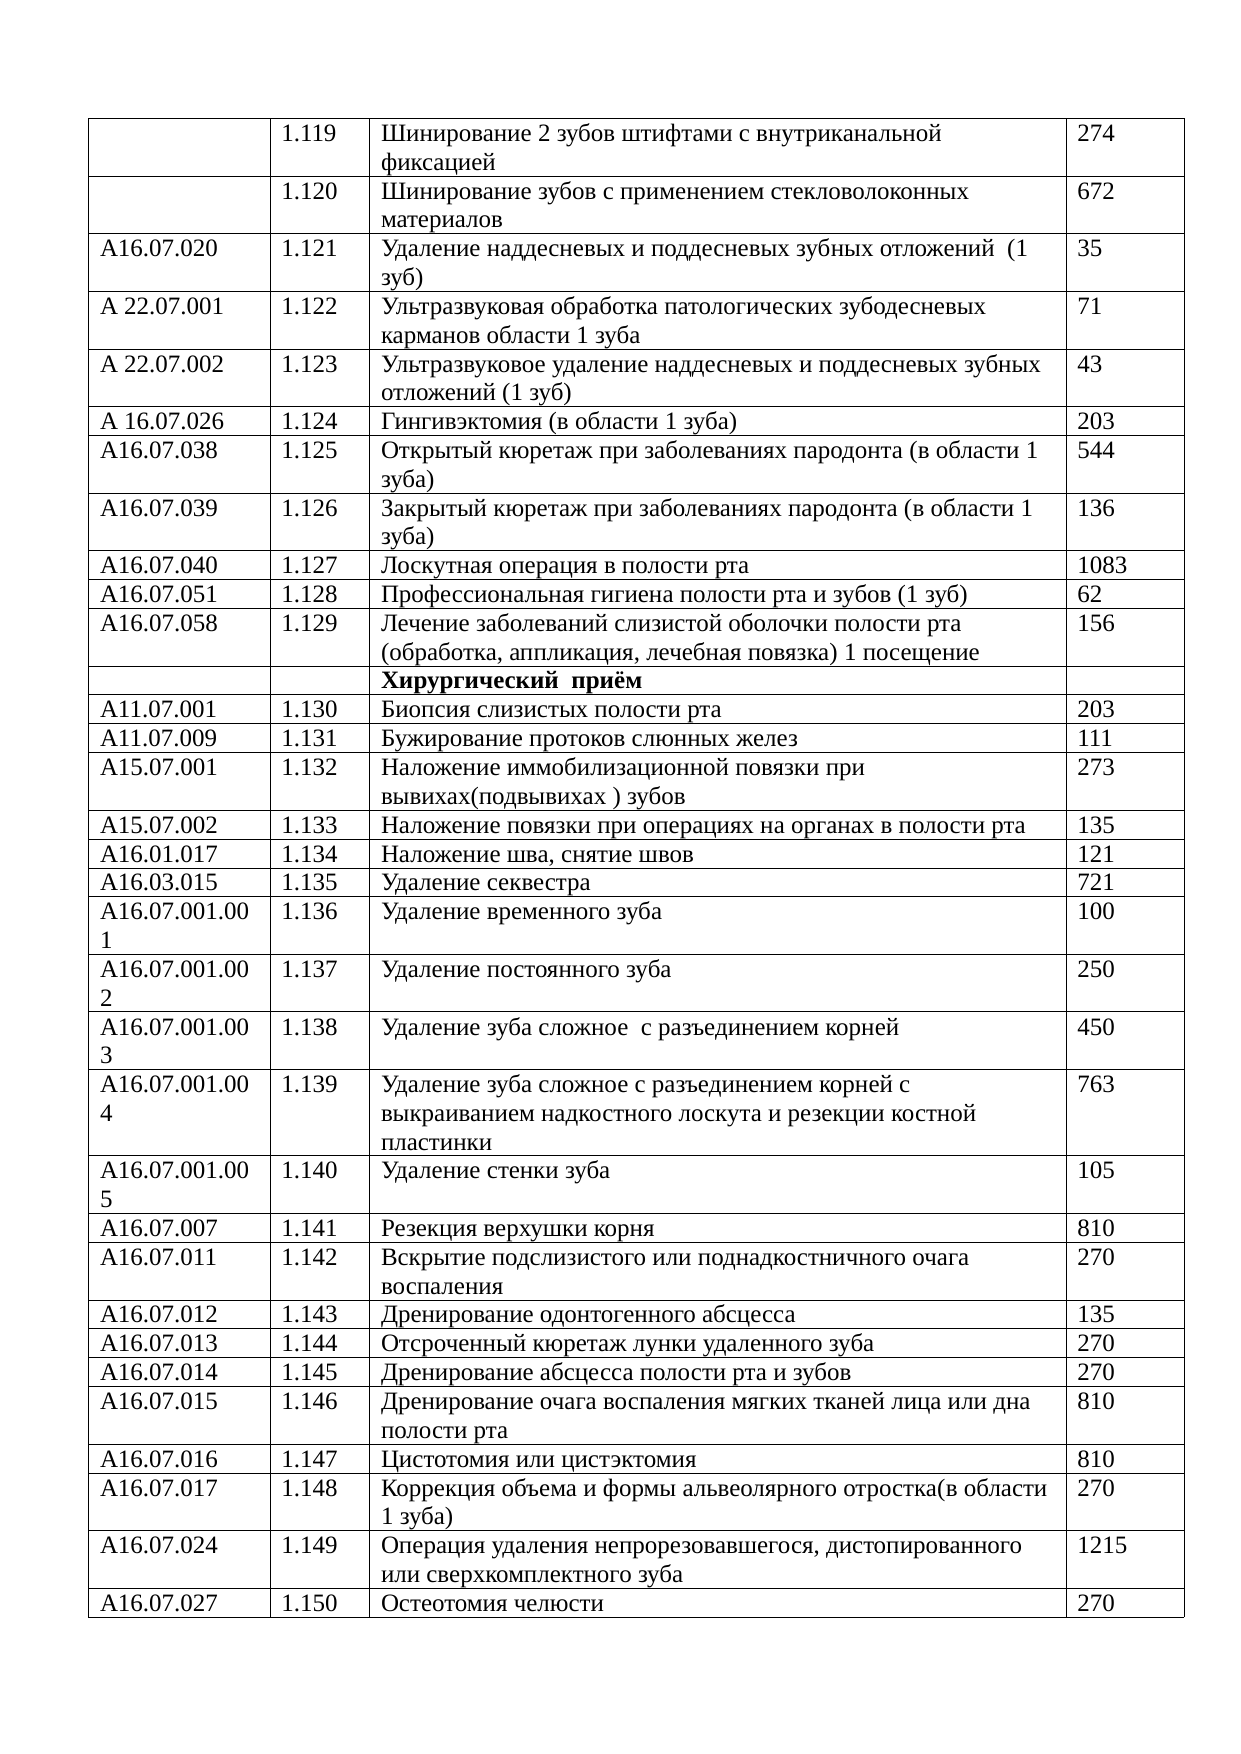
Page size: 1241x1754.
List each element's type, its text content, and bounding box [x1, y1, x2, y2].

table_cell 1.126 [271, 494, 369, 550]
table_cell Лоскутная операция в полости рта [370, 551, 1066, 579]
table_cell А16.07.012 [89, 1301, 270, 1328]
table_cell А16.07.038 [89, 436, 270, 493]
table_cell Открытый кюретаж при заболеваниях пародонта (в области 1 зуба) [370, 436, 1066, 493]
table_cell А16.03.015 [89, 869, 270, 896]
table_cell 1.128 [271, 580, 369, 608]
table_cell 136 [1067, 494, 1184, 550]
table_cell А16.07.039 [89, 494, 270, 550]
table_cell Операция удаления непрорезовавшегося, дистопированного или сверхкомплектного зуба [370, 1531, 1066, 1588]
table_cell Дренирование абсцесса полости рта и зубов [370, 1358, 1066, 1386]
table_cell Наложение повязки при операциях на органах в полости рта [370, 811, 1066, 838]
table_cell А16.07.058 [89, 609, 270, 666]
table_cell Наложение шва, снятие швов [370, 840, 1066, 867]
table_cell 1.131 [271, 724, 369, 752]
table_cell Наложение иммобилизационной повязки при вывихах(подвывихах ) зубов [370, 753, 1066, 810]
table_cell 156 [1067, 609, 1184, 666]
table_cell А11.07.009 [89, 724, 270, 752]
table_cell А16.07.027 [89, 1589, 270, 1617]
table_cell [89, 177, 270, 233]
table_cell 1.141 [271, 1214, 369, 1242]
table_cell 1083 [1067, 551, 1184, 579]
table_cell 111 [1067, 724, 1184, 752]
table_cell 810 [1067, 1214, 1184, 1242]
table_cell 1.135 [271, 869, 369, 896]
table_cell Шинирование зубов с применением стекловолоконных материалов [370, 177, 1066, 233]
table_cell А16.07.011 [89, 1243, 270, 1299]
table_cell 810 [1067, 1387, 1184, 1444]
table_cell 1.119 [271, 119, 369, 176]
table_cell Резекция верхушки корня [370, 1214, 1066, 1242]
table_cell А16.07.001.003 [89, 1012, 270, 1069]
table_cell А16.07.015 [89, 1387, 270, 1444]
table_cell Вскрытие подслизистого или поднадкостничного очага воспаления [370, 1243, 1066, 1299]
table_cell А16.07.001.005 [89, 1156, 270, 1213]
table_cell Дренирование одонтогенного абсцесса [370, 1301, 1066, 1328]
table_cell 1.121 [271, 234, 369, 291]
table_cell Удаление секвестра [370, 869, 1066, 896]
table_cell Шинирование 2 зубов штифтами с внутриканальной фиксацией [370, 119, 1066, 176]
table_cell А16.07.001.001 [89, 897, 270, 954]
table_cell А16.07.024 [89, 1531, 270, 1588]
table_cell 1.140 [271, 1156, 369, 1213]
table_cell А16.07.013 [89, 1329, 270, 1357]
table_cell Лечение заболеваний слизистой оболочки полости рта (обработка, аппликация, лечебная повязка) 1 посещение [370, 609, 1066, 666]
table_cell 273 [1067, 753, 1184, 810]
table_cell Удаление зуба сложное с разъединением корней [370, 1012, 1066, 1069]
table_cell 1.125 [271, 436, 369, 493]
table_cell 1.123 [271, 350, 369, 406]
table_cell 71 [1067, 292, 1184, 348]
table_cell 1.145 [271, 1358, 369, 1386]
table_cell 1.150 [271, 1589, 369, 1617]
table_cell 1.134 [271, 840, 369, 867]
table_cell 1.139 [271, 1070, 369, 1155]
table_cell 1.137 [271, 955, 369, 1011]
table_cell А16.07.017 [89, 1474, 270, 1530]
table_cell А11.07.001 [89, 695, 270, 723]
table_cell 62 [1067, 580, 1184, 608]
table_cell 1.138 [271, 1012, 369, 1069]
table_cell 1.143 [271, 1301, 369, 1328]
table_cell А16.07.016 [89, 1445, 270, 1472]
table_cell 1.130 [271, 695, 369, 723]
table_cell Удаление стенки зуба [370, 1156, 1066, 1213]
table_cell 450 [1067, 1012, 1184, 1069]
table_cell 135 [1067, 1301, 1184, 1328]
table_cell 250 [1067, 955, 1184, 1011]
table_cell 203 [1067, 407, 1184, 435]
table_cell 270 [1067, 1358, 1184, 1386]
table_cell 544 [1067, 436, 1184, 493]
table_cell 270 [1067, 1243, 1184, 1299]
table_cell Закрытый кюретаж при заболеваниях пародонта (в области 1 зуба) [370, 494, 1066, 550]
table_cell 270 [1067, 1589, 1184, 1617]
table_cell Гингивэктомия (в области 1 зуба) [370, 407, 1066, 435]
table_cell 1.133 [271, 811, 369, 838]
table_cell 1.127 [271, 551, 369, 579]
table_cell Ультразвуковая обработка патологических зубодесневых карманов области 1 зуба [370, 292, 1066, 348]
table_cell 105 [1067, 1156, 1184, 1213]
table_cell 43 [1067, 350, 1184, 406]
table_cell 1.148 [271, 1474, 369, 1530]
table_cell [271, 667, 369, 694]
table_cell 1.120 [271, 177, 369, 233]
table_cell 763 [1067, 1070, 1184, 1155]
table_cell А16.07.014 [89, 1358, 270, 1386]
table_cell Удаление временного зуба [370, 897, 1066, 954]
table_cell Бужирование протоков слюнных желез [370, 724, 1066, 752]
table_cell 1.142 [271, 1243, 369, 1299]
table_cell А16.07.040 [89, 551, 270, 579]
table_cell 35 [1067, 234, 1184, 291]
table_cell Коррекция объема и формы альвеолярного отростка(в области 1 зуба) [370, 1474, 1066, 1530]
table_cell А 16.07.026 [89, 407, 270, 435]
table_cell 1.124 [271, 407, 369, 435]
table_cell 1.129 [271, 609, 369, 666]
table_cell А15.07.002 [89, 811, 270, 838]
table_cell 100 [1067, 897, 1184, 954]
table_cell 810 [1067, 1445, 1184, 1472]
table_cell [1067, 667, 1184, 694]
table_cell 203 [1067, 695, 1184, 723]
table_cell 274 [1067, 119, 1184, 176]
table_cell 1.149 [271, 1531, 369, 1588]
table_cell А16.07.001.002 [89, 955, 270, 1011]
table_cell 1.136 [271, 897, 369, 954]
table_cell Профессиональная гигиена полости рта и зубов (1 зуб) [370, 580, 1066, 608]
table_cell 1.147 [271, 1445, 369, 1472]
table_cell Биопсия слизистых полости рта [370, 695, 1066, 723]
table_cell А16.07.007 [89, 1214, 270, 1242]
table_cell Отсроченный кюретаж лунки удаленного зуба [370, 1329, 1066, 1357]
table_cell Остеотомия челюсти [370, 1589, 1066, 1617]
table_cell 135 [1067, 811, 1184, 838]
table_cell А16.01.017 [89, 840, 270, 867]
table_cell Дренирование очага воспаления мягких тканей лица или дна полости рта [370, 1387, 1066, 1444]
table_cell Удаление наддесневых и поддесневых зубных отложений (1 зуб) [370, 234, 1066, 291]
table_cell Удаление зуба сложное с разъединением корней с выкраиванием надкостного лоскута и резекции костной пластинки [370, 1070, 1066, 1155]
table_cell 270 [1067, 1329, 1184, 1357]
table_cell 672 [1067, 177, 1184, 233]
table_cell 1.132 [271, 753, 369, 810]
table_cell 1.146 [271, 1387, 369, 1444]
table_cell А16.07.020 [89, 234, 270, 291]
table_cell Ультразвуковое удаление наддесневых и поддесневых зубных отложений (1 зуб) [370, 350, 1066, 406]
table_cell А16.07.051 [89, 580, 270, 608]
table_cell А15.07.001 [89, 753, 270, 810]
table_cell 721 [1067, 869, 1184, 896]
table_cell 121 [1067, 840, 1184, 867]
table_cell А 22.07.001 [89, 292, 270, 348]
table_cell Цистотомия или цистэктомия [370, 1445, 1066, 1472]
table_cell 1.122 [271, 292, 369, 348]
table_cell [89, 119, 270, 176]
table_cell 270 [1067, 1474, 1184, 1530]
table_cell 1215 [1067, 1531, 1184, 1588]
table_cell [89, 667, 270, 694]
table_cell Удаление постоянного зуба [370, 955, 1066, 1011]
table_cell А 22.07.002 [89, 350, 270, 406]
table_cell Хирургический приём [370, 667, 1066, 694]
table_cell А16.07.001.004 [89, 1070, 270, 1155]
table_cell 1.144 [271, 1329, 369, 1357]
